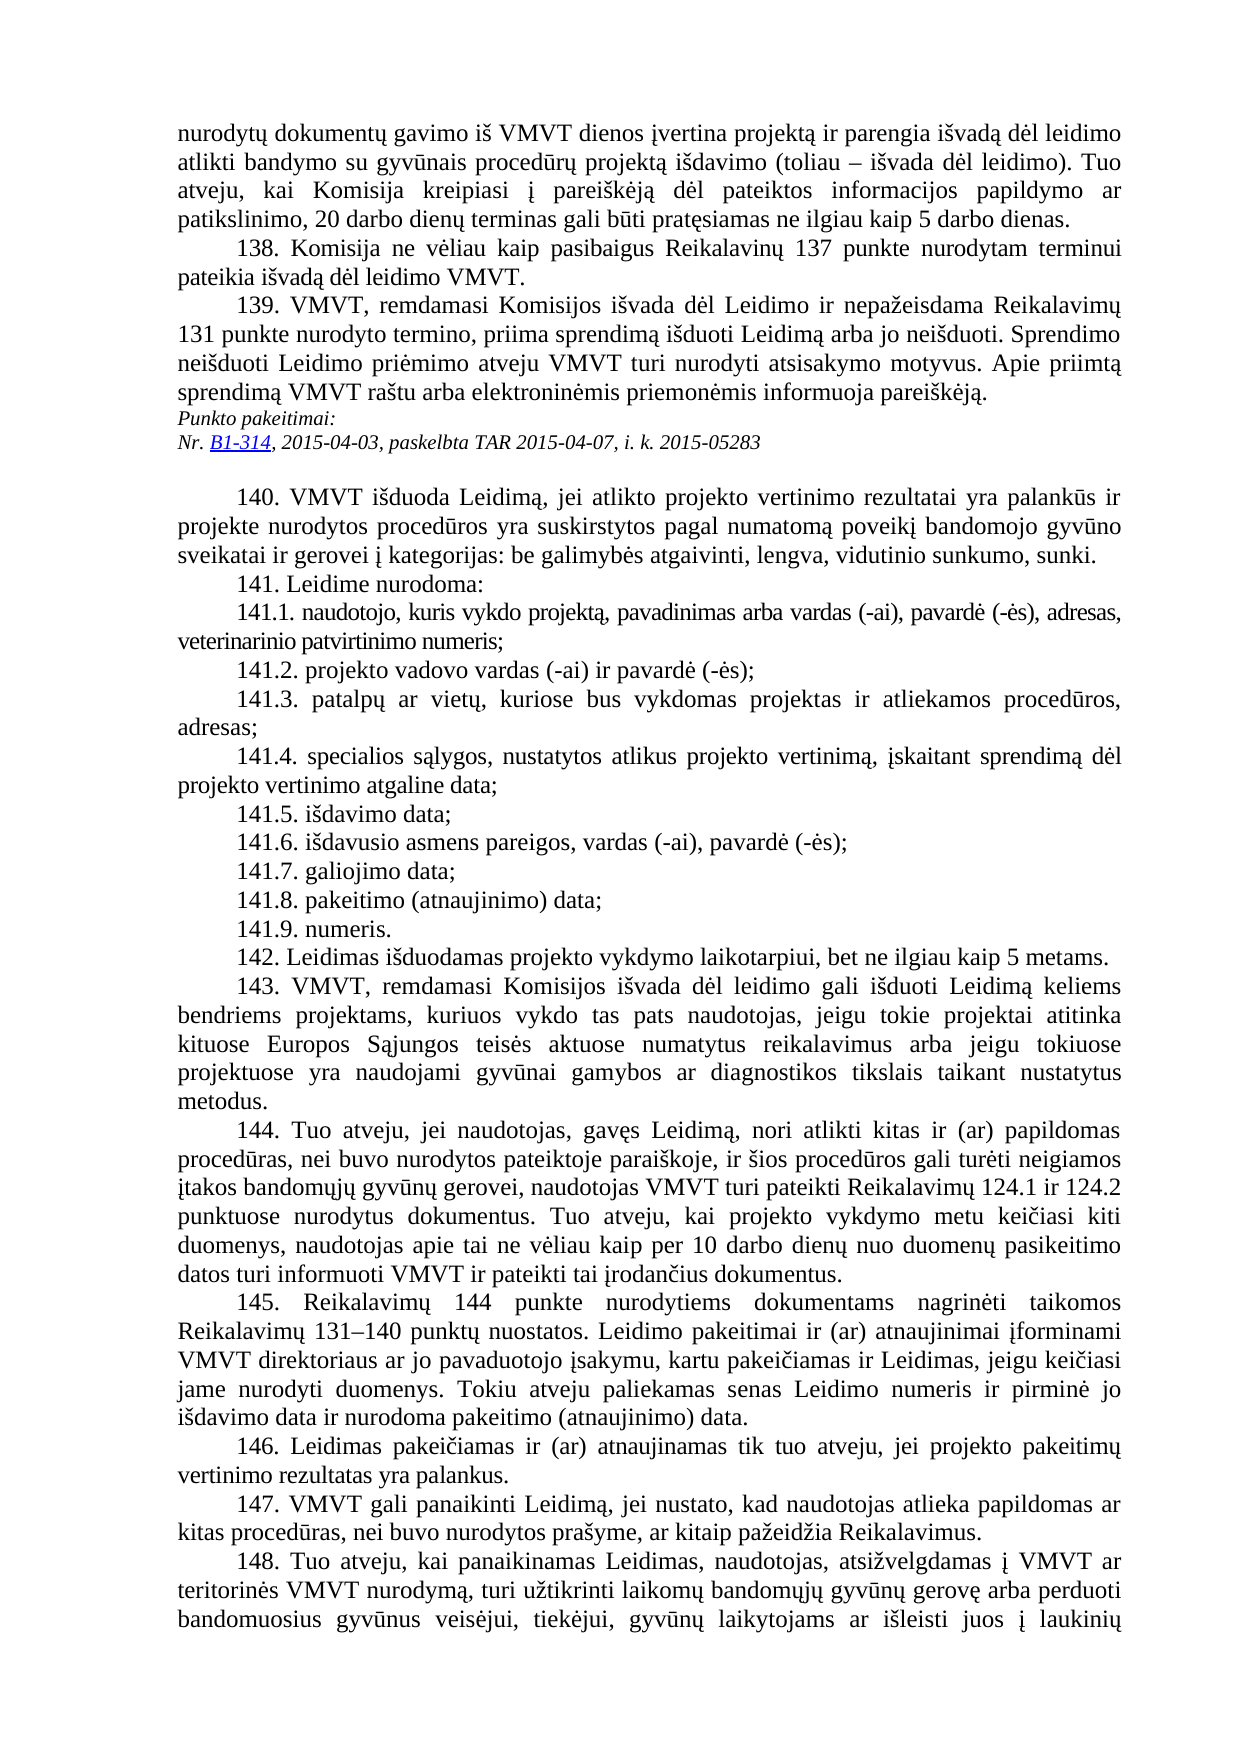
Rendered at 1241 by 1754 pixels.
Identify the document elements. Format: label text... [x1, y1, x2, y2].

text 145. Reikalavimų 144 punkte nurodytiems dokumentams nagrinėti taikomos Reikalavimų 131–140 punktų nuostatos. Leidimo pakeitimai ir (ar) atnaujinimai įforminami VMVT direktoriaus ar jo pavaduotojo įsakymu, kartu pakeičiamas ir Leidimas, jeigu keičiasi jame nurodyti duomenys. Tokiu atveju paliekamas senas Leidimo numeris ir pirminė jo išdavimo data ir nurodoma pakeitimo (atnaujinimo) data. [177, 1287, 1122, 1431]
text 148. Tuo atveju, kai panaikinamas Leidimas, naudotojas, atsižvelgdamas į VMVT ar teritorinės VMVT nurodymą, turi užtikrinti laikomų bandomųjų gyvūnų gerovę arba perduoti bandomuosius gyvūnus veisėjui, tiekėjui, gyvūnų laikytojams ar išleisti juos į laukinių [177, 1546, 1122, 1632]
text 139. VMVT, remdamasi Komisijos išvada dėl Leidimo ir nepažeisdama Reikalavimų 131 punkte nurodyto termino, priima sprendimą išduoti Leidimą arba jo neišduoti. Sprendimo neišduoti Leidimo priėmimo atveju VMVT turi nurodyti atsisakymo motyvus. Apie priimtą sprendimą VMVT raštu arba elektroninėmis priemonėmis informuoja pareiškėją. [177, 291, 1122, 406]
text 141.3. patalpų ar vietų, kuriose bus vykdomas projektas ir atliekamos procedūros, adresas; [177, 684, 1122, 741]
text 146. Leidimas pakeičiamas ir (ar) atnaujinamas tik tuo atveju, jei projekto pakeitimų vertinimo rezultatas yra palankus. [177, 1431, 1122, 1489]
text 141.1. naudotojo, kuris vykdo projektą, pavadinimas arba vardas (-ai), pavardė (-ės), adresas, veterinarinio patvirtinimo numeris; [177, 597, 1122, 655]
text 141.6. išdavusio asmens pareigos, vardas (-ai), pavardė (-ės); [177, 827, 1122, 856]
text 144. Tuo atveju, jei naudotojas, gavęs Leidimą, nori atlikti kitas ir (ar) papildomas procedūras, nei buvo nurodytos pateiktoje paraiškoje, ir šios procedūros gali turėti neigiamos įtakos bandomųjų gyvūnų gerovei, naudotojas VMVT turi pateikti Reikalavimų 124.1 ir 124.2 punktuose nurodytus dokumentus. Tuo atveju, kai projekto vykdymo metu keičiasi kiti duomenys, naudotojas apie tai ne vėliau kaip per 10 darbo dienų nuo duomenų pasikeitimo datos turi informuoti VMVT ir pateikti tai įrodančius dokumentus. [177, 1115, 1122, 1287]
text 141.8. pakeitimo (atnaujinimo) data; [177, 885, 1122, 914]
text 142. Leidimas išduodamas projekto vykdymo laikotarpiui, bet ne ilgiau kaip 5 metams. [177, 942, 1122, 971]
text nurodytų dokumentų gavimo iš VMVT dienos įvertina projektą ir parengia išvadą dėl leidimo atlikti bandymo su gyvūnais procedūrų projektą išdavimo (toliau – išvada dėl leidimo). Tuo atveju, kai Komisija kreipiasi į pareiškėją dėl pateiktos informacijos papildymo ar patikslinimo, 20 darbo dienų terminas gali būti pratęsiamas ne ilgiau kaip 5 darbo dienas. [177, 118, 1122, 233]
text 138. Komisija ne vėliau kaip pasibaigus Reikalavinų 137 punkte nurodytam terminui pateikia išvadą dėl leidimo VMVT. [177, 233, 1122, 291]
text 141.4. specialios sąlygos, nustatytos atlikus projekto vertinimą, įskaitant sprendimą dėl projekto vertinimo atgaline data; [177, 741, 1122, 799]
text Nr. B1-314, 2015-04-03, paskelbta TAR 2015-04-07, i. k. 2015-05283 [177, 430, 1122, 454]
text 141.5. išdavimo data; [177, 799, 1122, 827]
text 143. VMVT, remdamasi Komisijos išvada dėl leidimo gali išduoti Leidimą keliems bendriems projektams, kuriuos vykdo tas pats naudotojas, jeigu tokie projektai atitinka kituose Europos Sąjungos teisės aktuose numatytus reikalavimus arba jeigu tokiuose projektuose yra naudojami gyvūnai gamybos ar diagnostikos tikslais taikant nustatytus metodus. [177, 971, 1122, 1115]
text 147. VMVT gali panaikinti Leidimą, jei nustato, kad naudotojas atlieka papildomas ar kitas procedūras, nei buvo nurodytos prašyme, ar kitaip pažeidžia Reikalavimus. [177, 1489, 1122, 1546]
text 140. VMVT išduoda Leidimą, jei atlikto projekto vertinimo rezultatai yra palankūs ir projekte nurodytos procedūros yra suskirstytos pagal numatomą poveikį bandomojo gyvūno sveikatai ir gerovei į kategorijas: be galimybės atgaivinti, lengva, vidutinio sunkumo, sunki. [177, 482, 1122, 569]
text 141.7. galiojimo data; [177, 856, 1122, 885]
text 141.9. numeris. [177, 914, 1122, 942]
text Punkto pakeitimai: [177, 406, 1122, 430]
text 141.2. projekto vadovo vardas (-ai) ir pavardė (-ės); [177, 655, 1122, 684]
text 141. Leidime nurodoma: [177, 569, 1122, 597]
